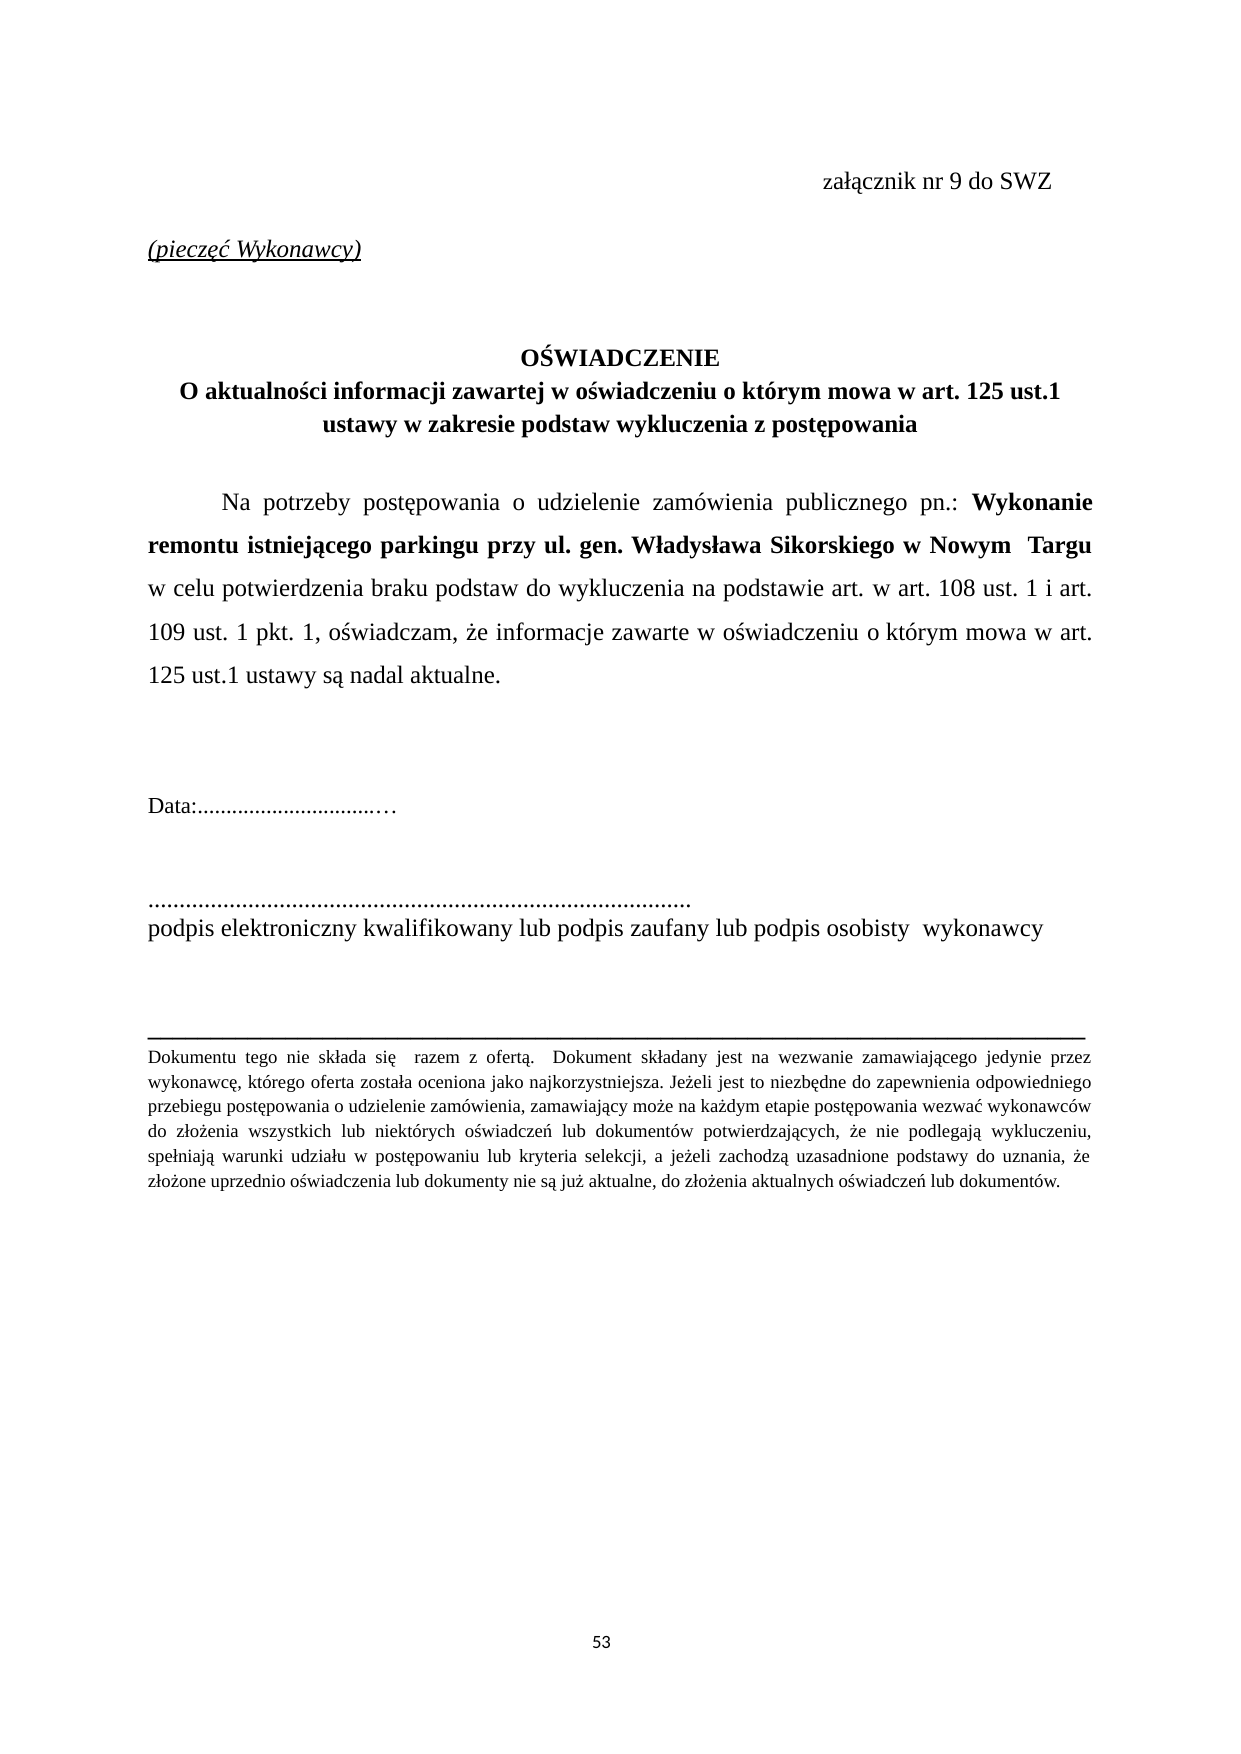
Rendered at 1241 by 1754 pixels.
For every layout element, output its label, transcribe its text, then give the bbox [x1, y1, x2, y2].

subtitle Data:...............................… [148, 793, 1093, 819]
subtitle Na potrzeby postępowania o udzielenie zamówienia publicznego pn.: Wykonanie remontu istniejącego parkingu przy ul. gen. Władysława Sikorskiego w Nowym Targu w celu potwierdzenia braku podstaw do wykluczenia na podstawie art. w art. 108 ust. 1 i art. 109 ust. 1 pkt. 1, oświadczam, że informacje zawarte w oświadczeniu o którym mowa w art. 125 ust.1 ustawy są nadal aktualne. [148, 487, 1093, 688]
text ....................................................................................... [148, 884, 1093, 913]
text podpis elektroniczny kwalifikowany lub podpis zaufany lub podpis osobisty wykonawcy [148, 913, 1093, 942]
text ___________________________________________________________________________ [148, 1013, 1093, 1042]
subtitle O aktualności informacji zawartej w oświadczeniu o którym mowa w art. 125 ust.1 ustawy w zakresie podstaw wykluczenia z postępowania [148, 376, 1093, 437]
text Dokumentu tego nie składa się razem z ofertą. Dokument składany jest na wezwanie zamawiającego jedynie przez wykonawcę, którego oferta została oceniona jako najkorzystniejsza. Jeżeli jest to niezbędne do zapewnienia odpowiedniego przebiegu postępowania o udzielenie zamówienia, zamawiający może na każdym etapie postępowania wezwać wykonawców do złożenia wszystkich lub niektórych oświadczeń lub dokumentów potwierdzających, że nie podlegają wykluczeniu, spełniają warunki udziału w postępowaniu lub kryteria selekcji, a jeżeli zachodzą uzasadnione podstawy do uznania, że złożone uprzednio oświadczenia lub dokumenty nie są już aktualne, do złożenia aktualnych oświadczeń lub dokumentów. [148, 1046, 1093, 1191]
text załącznik nr 9 do SWZ [148, 166, 1093, 194]
subtitle OŚWIADCZENIE [148, 343, 1093, 371]
text (pieczęć Wykonawcy) [148, 234, 1093, 263]
